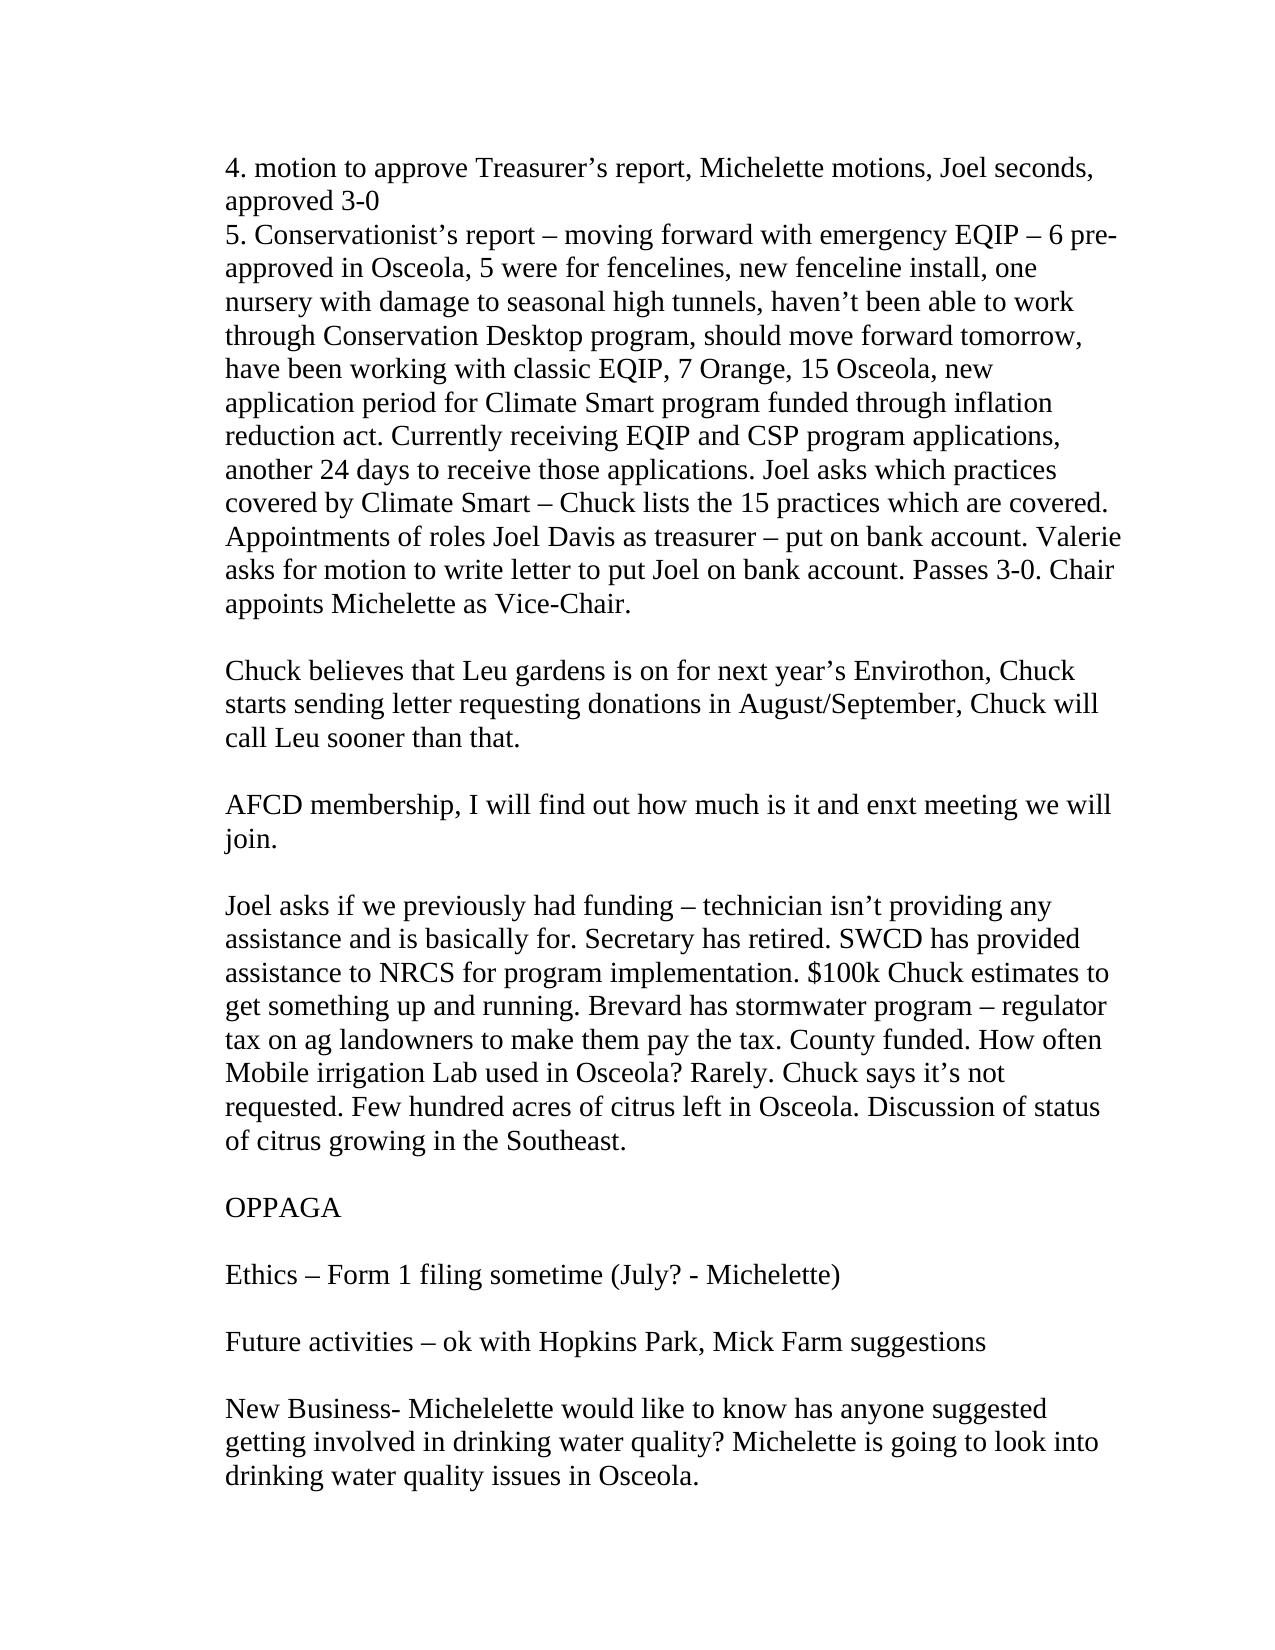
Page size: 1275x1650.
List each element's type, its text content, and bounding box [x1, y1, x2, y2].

list OPPAGA [225, 1190, 1125, 1223]
list 4. motion to approve Treasurer’s report, Michelette motions, Joel seconds, approved 3-0 [225, 150, 1125, 217]
list Joel asks if we previously had funding – technician isn’t providing any assistance and is basically for. Secretary has retired. SWCD has provided assistance to NRCS for program implementation. $100k Chuck estimates to get something up and running. Brevard has stormwater program – regulator tax on ag landowners to make them pay the tax. County funded. How often Mobile irrigation Lab used in Osceola? Rarely. Chuck says it’s not requested. Few hundred acres of citrus left in Osceola. Discussion of status of citrus growing in the Southeast. [225, 888, 1125, 1156]
list AFCD membership, I will find out how much is it and enxt meeting we will join. [225, 787, 1125, 854]
list Future activities – ok with Hopkins Park, Mick Farm suggestions [225, 1324, 1125, 1357]
list Ethics – Form 1 filing sometime (July? - Michelette) [225, 1257, 1125, 1290]
list New Business- Michelelette would like to know has anyone suggested getting involved in drinking water quality? Michelette is going to look into drinking water quality issues in Osceola. [225, 1391, 1125, 1492]
list Chuck believes that Leu gardens is on for next year’s Envirothon, Chuck starts sending letter requesting donations in August/September, Chuck will call Leu sooner than that. [225, 653, 1125, 754]
list Appointments of roles Joel Davis as treasurer – put on bank account. Valerie asks for motion to write letter to put Joel on bank account. Passes 3-0. Chair appoints Michelette as Vice-Chair. [225, 519, 1125, 619]
list 5. Conservationist’s report – moving forward with emergency EQIP – 6 pre-approved in Osceola, 5 were for fencelines, new fenceline install, one nursery with damage to seasonal high tunnels, haven’t been able to work through Conservation Desktop program, should move forward tomorrow, have been working with classic EQIP, 7 Orange, 15 Osceola, new application period for Climate Smart program funded through inflation reduction act. Currently receiving EQIP and CSP program applications, another 24 days to receive those applications. Joel asks which practices covered by Climate Smart – Chuck lists the 15 practices which are covered. [225, 217, 1125, 519]
